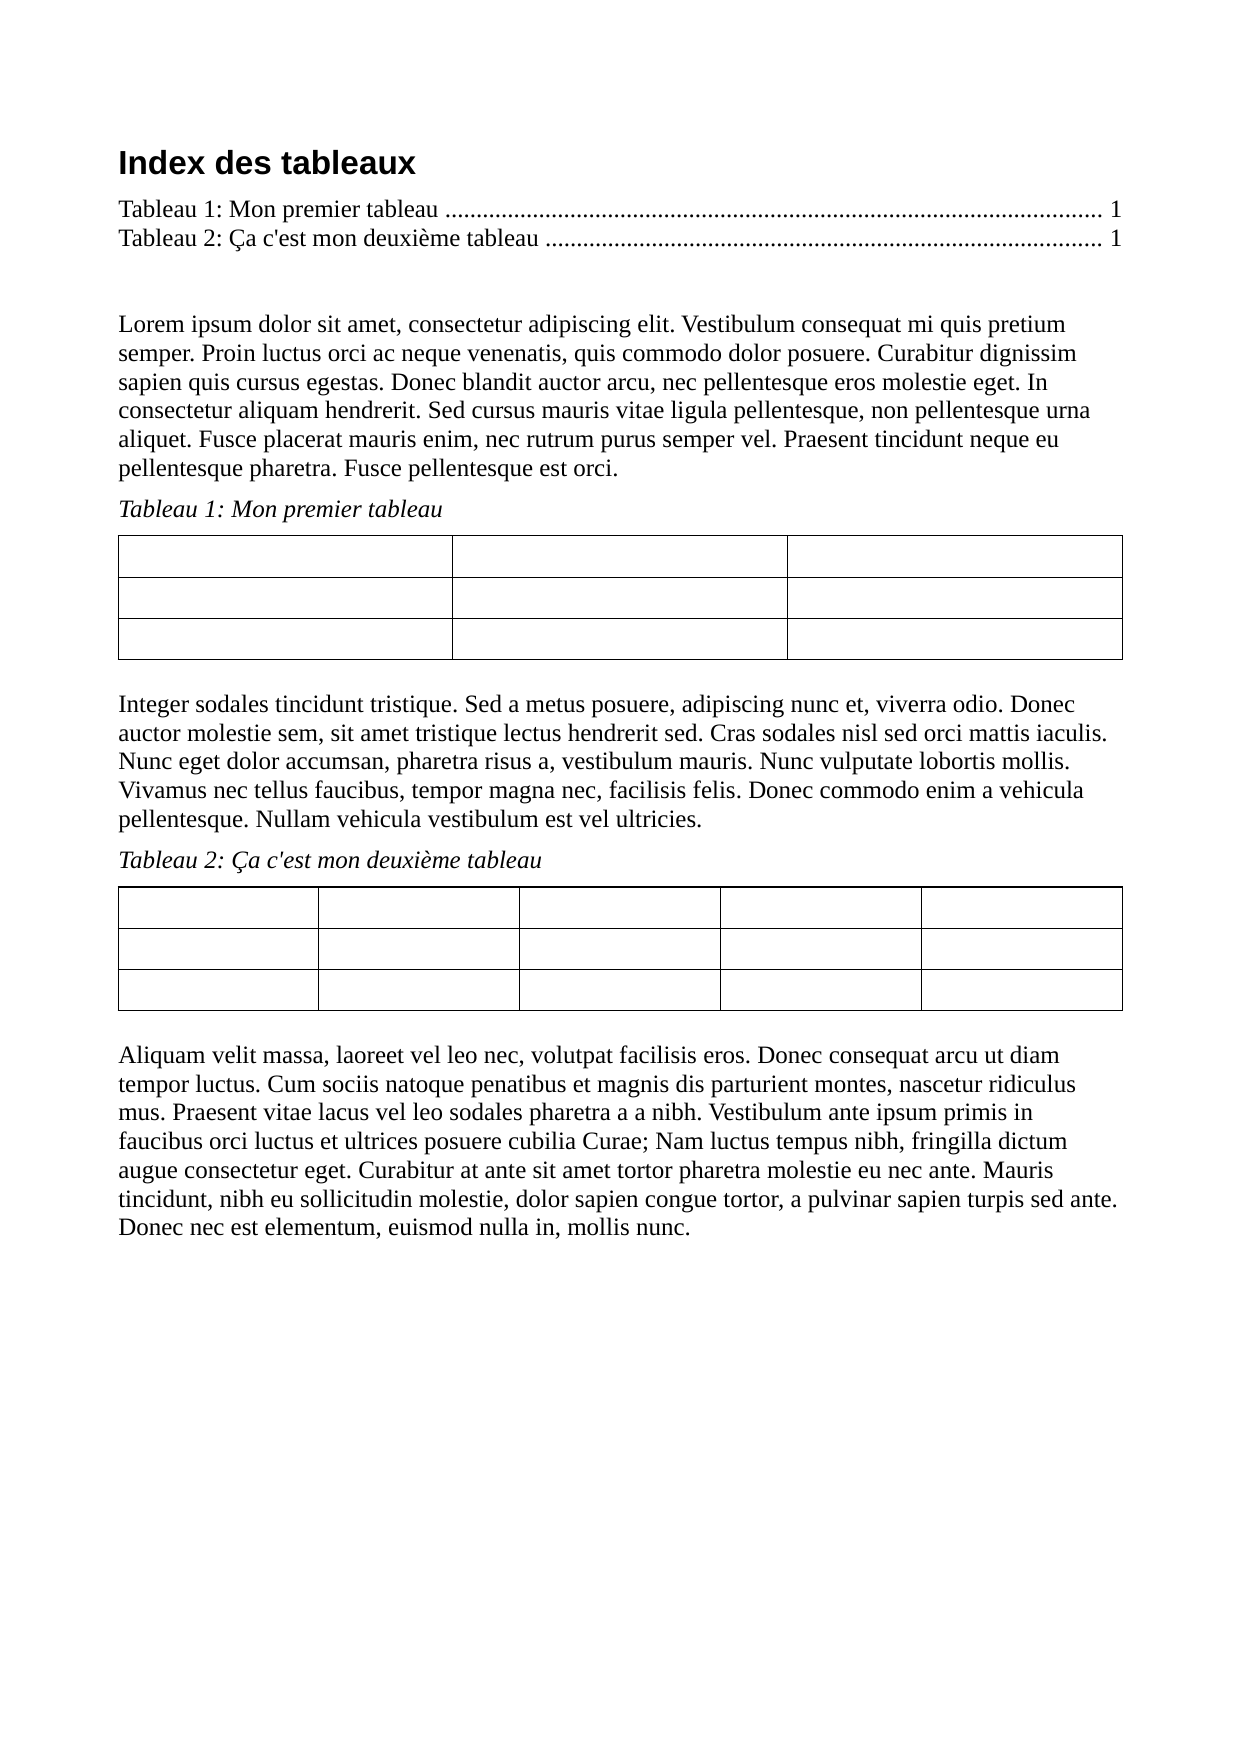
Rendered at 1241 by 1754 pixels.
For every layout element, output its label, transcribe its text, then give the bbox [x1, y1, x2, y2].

text Tableau 1: Mon premier tableau 1 [118, 194, 1122, 223]
table_cell [520, 970, 720, 1010]
table_cell [922, 929, 1122, 969]
text Tableau 2: Ça c'est mon deuxième tableau [118, 845, 1122, 874]
table_header [119, 888, 318, 928]
table_cell [453, 619, 787, 659]
table_header [721, 888, 921, 928]
text Lorem ipsum dolor sit amet, consectetur adipiscing elit. Vestibulum consequat mi quis pretium semper. Proin luctus orci ac neque venenatis, quis commodo dolor posuere. Curabitur dignissim sapien quis cursus egestas. Donec blandit auctor arcu, nec pellentesque eros molestie eget. In consectetur aliquam hendrerit. Sed cursus mauris vitae ligula pellentesque, non pellentesque urna aliquet. Fusce placerat mauris enim, nec rutrum purus semper vel. Praesent tincidunt neque eu pellentesque pharetra. Fusce pellentesque est orci. [118, 309, 1122, 482]
table_header [119, 536, 452, 577]
subtitle Index des tableaux [118, 143, 1122, 182]
table_cell [721, 970, 921, 1010]
table_cell [319, 970, 519, 1010]
table_cell [520, 929, 720, 969]
text Tableau 2: Ça c'est mon deuxième tableau 1 [118, 223, 1122, 252]
table_cell [788, 619, 1122, 659]
table_header [520, 888, 720, 928]
table_cell [453, 578, 787, 618]
table_header [453, 536, 787, 577]
table_header [319, 888, 519, 928]
text Integer sodales tincidunt tristique. Sed a metus posuere, adipiscing nunc et, viverra odio. Donec auctor molestie sem, sit amet tristique lectus hendrerit sed. Cras sodales nisl sed orci mattis iaculis. Nunc eget dolor accumsan, pharetra risus a, vestibulum mauris. Nunc vulputate lobortis mollis. Vivamus nec tellus faucibus, tempor magna nec, facilisis felis. Donec commodo enim a vehicula pellentesque. Nullam vehicula vestibulum est vel ultricies. [118, 689, 1122, 833]
text Aliquam velit massa, laoreet vel leo nec, volutpat facilisis eros. Donec consequat arcu ut diam tempor luctus. Cum sociis natoque penatibus et magnis dis parturient montes, nascetur ridiculus mus. Praesent vitae lacus vel leo sodales pharetra a a nibh. Vestibulum ante ipsum primis in faucibus orci luctus et ultrices posuere cubilia Curae; Nam luctus tempus nibh, fringilla dictum augue consectetur eget. Curabitur at ante sit amet tortor pharetra molestie eu nec ante. Mauris tincidunt, nibh eu sollicitudin molestie, dolor sapien congue tortor, a pulvinar sapien turpis sed ante. Donec nec est elementum, euismod nulla in, mollis nunc. [118, 1040, 1122, 1241]
table_cell [788, 578, 1122, 618]
table_cell [721, 929, 921, 969]
text Tableau 1: Mon premier tableau [118, 494, 1122, 523]
table_header [788, 536, 1122, 577]
table_cell [319, 929, 519, 969]
table_cell [119, 578, 452, 618]
table_cell [119, 619, 452, 659]
table_header [922, 888, 1122, 928]
table_cell [119, 929, 318, 969]
table_cell [922, 970, 1122, 1010]
table_cell [119, 970, 318, 1010]
